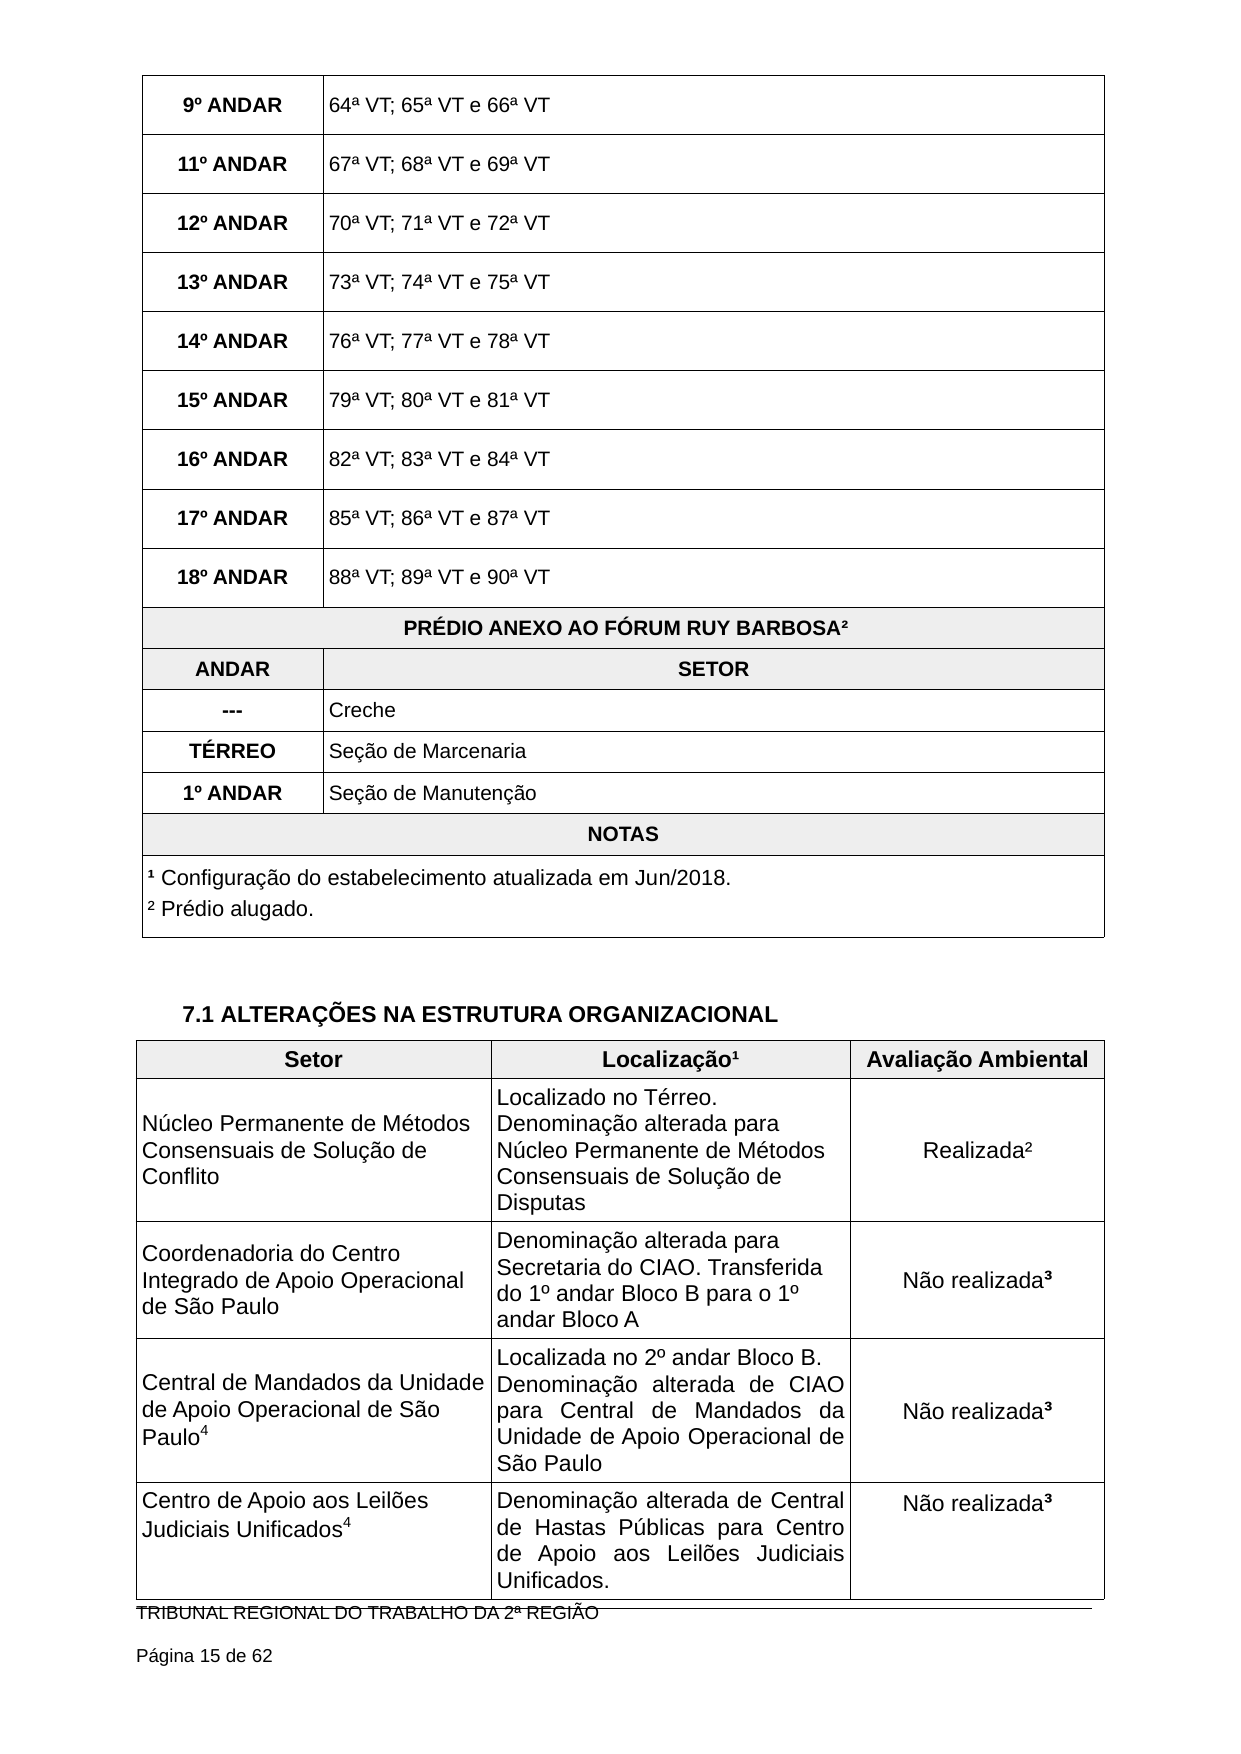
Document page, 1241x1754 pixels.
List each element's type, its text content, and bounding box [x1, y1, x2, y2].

table_cell ANDAR [143, 649, 323, 689]
table_cell Denominação alterada para Secretaria do CIAO. Transferida do 1º andar Bloco B para o 1º andar Bloco A [492, 1222, 850, 1338]
table_cell 88ª VT; 89ª VT e 90ª VT [324, 549, 1104, 607]
table_cell --- [143, 690, 323, 731]
table_cell 1º ANDAR [143, 773, 323, 813]
table_cell 11º ANDAR [143, 135, 323, 193]
table_cell Coordenadoria do Centro Integrado de Apoio Operacional de São Paulo [137, 1222, 491, 1338]
table_cell NOTAS [143, 814, 1104, 855]
table_cell TÉRREO [143, 732, 323, 772]
table_cell 12º ANDAR [143, 194, 323, 252]
table_cell Creche [324, 690, 1104, 731]
table_header Setor [137, 1041, 491, 1078]
table_cell Localizado no Térreo. Denominação alterada para Núcleo Permanente de Métodos Consensuais de Solução de Disputas [492, 1079, 850, 1221]
table_cell Seção de Manutenção [324, 773, 1104, 813]
table_header Localização¹ [492, 1041, 850, 1078]
table_cell Central de Mandados da Unidade de Apoio Operacional de São Paulo4 [137, 1339, 491, 1482]
table_cell ¹ Configuração do estabelecimento atualizada em Jun/2018. ² Prédio alugado. [143, 856, 1104, 937]
table_cell 70ª VT; 71ª VT e 72ª VT [324, 194, 1104, 252]
table_cell PRÉDIO ANEXO AO FÓRUM RUY BARBOSA² [143, 608, 1104, 648]
table_cell Núcleo Permanente de Métodos Consensuais de Solução de Conflito [137, 1079, 491, 1221]
table_cell 14º ANDAR [143, 312, 323, 370]
table_cell 16º ANDAR [143, 430, 323, 488]
table_cell 73ª VT; 74ª VT e 75ª VT [324, 253, 1104, 311]
table_cell Denominação alterada de Central de Hastas Públicas para Centro de Apoio aos Leilões Judiciais Unificados. [492, 1483, 850, 1599]
table_cell 79ª VT; 80ª VT e 81ª VT [324, 371, 1104, 429]
table_cell Realizada² [851, 1079, 1104, 1221]
table_cell Não realizada³ [851, 1339, 1104, 1482]
table_cell 76ª VT; 77ª VT e 78ª VT [324, 312, 1104, 370]
table_cell 17º ANDAR [143, 490, 323, 547]
text 7.1 ALTERAÇÕES NA ESTRUTURA ORGANIZACIONAL [136, 1001, 1104, 1028]
table_header Avaliação Ambiental [851, 1041, 1104, 1078]
table_cell 82ª VT; 83ª VT e 84ª VT [324, 430, 1104, 488]
table_cell SETOR [324, 649, 1104, 689]
table_cell Não realizada³ [851, 1483, 1104, 1599]
table_cell Centro de Apoio aos Leilões Judiciais Unificados4 [137, 1483, 491, 1599]
table_cell 67ª VT; 68ª VT e 69ª VT [324, 135, 1104, 193]
table_cell 64ª VT; 65ª VT e 66ª VT [324, 76, 1104, 134]
table_cell 9º ANDAR [143, 76, 323, 134]
table_cell Não realizada³ [851, 1222, 1104, 1338]
table_cell Seção de Marcenaria [324, 732, 1104, 772]
table_cell Localizada no 2º andar Bloco B. Denominação alterada de CIAO para Central de Mandados da Unidade de Apoio Operacional de São Paulo [492, 1339, 850, 1482]
table_cell 15º ANDAR [143, 371, 323, 429]
table_cell 13º ANDAR [143, 253, 323, 311]
table_cell 85ª VT; 86ª VT e 87ª VT [324, 490, 1104, 547]
table_cell 18º ANDAR [143, 549, 323, 607]
